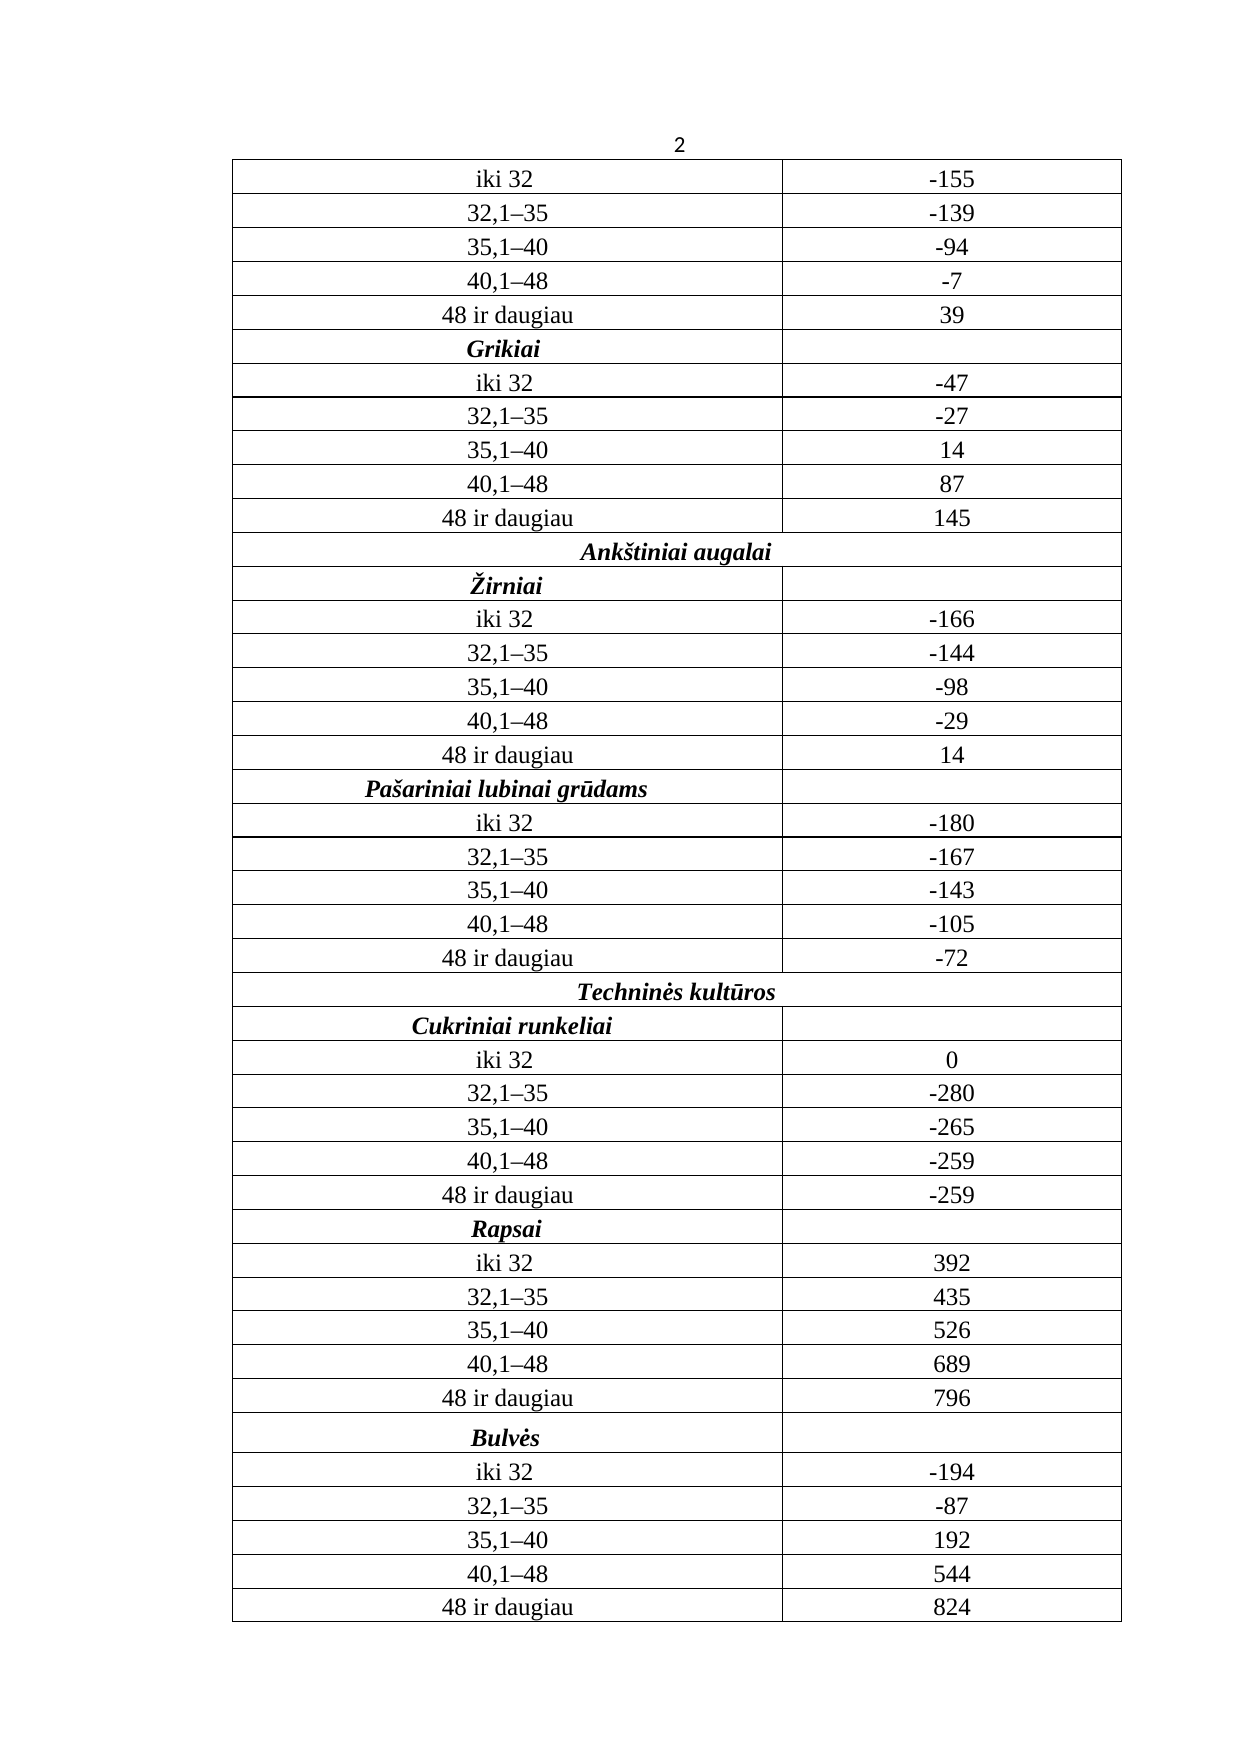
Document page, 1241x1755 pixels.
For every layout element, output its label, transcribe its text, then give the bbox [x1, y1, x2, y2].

table_cell 435 [783, 1278, 1121, 1310]
table_cell -265 [783, 1108, 1121, 1141]
table_cell iki 32 [233, 364, 782, 396]
table_cell 40,1–48 [233, 1345, 782, 1378]
table_cell -180 [783, 804, 1121, 836]
table_cell Ankštiniai augalai [233, 533, 1121, 566]
table_cell -280 [783, 1075, 1121, 1107]
table_cell 32,1–35 [233, 398, 782, 430]
table_cell -105 [783, 905, 1121, 938]
table_cell -166 [783, 601, 1121, 633]
table_cell -167 [783, 838, 1121, 870]
table_cell 40,1–48 [233, 905, 782, 938]
table_cell 796 [783, 1379, 1121, 1412]
table_cell -144 [783, 634, 1121, 667]
table_cell -139 [783, 194, 1121, 227]
table_cell -194 [783, 1453, 1121, 1486]
table_cell iki 32 [233, 601, 782, 633]
table_cell 40,1–48 [233, 1142, 782, 1175]
table_cell Rapsai [233, 1210, 782, 1243]
table_cell Bulvės [233, 1413, 782, 1452]
table_cell -47 [783, 364, 1121, 396]
table_cell -72 [783, 939, 1121, 972]
table_cell 48 ir daugiau [233, 1379, 782, 1412]
table_cell 35,1–40 [233, 1108, 782, 1141]
table_cell 40,1–48 [233, 702, 782, 735]
table_cell -27 [783, 398, 1121, 430]
table_cell 35,1–40 [233, 1311, 782, 1344]
table_cell [783, 1413, 1121, 1452]
table_cell -155 [783, 160, 1121, 193]
table_cell -94 [783, 228, 1121, 261]
table_cell 32,1–35 [233, 838, 782, 870]
table_cell 192 [783, 1521, 1121, 1553]
table_cell 824 [783, 1589, 1121, 1621]
table_cell -29 [783, 702, 1121, 735]
table_cell 32,1–35 [233, 194, 782, 227]
table_cell Žirniai [233, 567, 782, 599]
table_cell 48 ir daugiau [233, 939, 782, 972]
table_cell 39 [783, 296, 1121, 329]
table_cell -98 [783, 668, 1121, 701]
table_cell 14 [783, 431, 1121, 464]
table_cell 14 [783, 736, 1121, 769]
table_cell [783, 770, 1121, 803]
table_cell 48 ir daugiau [233, 736, 782, 769]
table_cell 32,1–35 [233, 1487, 782, 1520]
table_cell iki 32 [233, 1041, 782, 1073]
table_cell 526 [783, 1311, 1121, 1344]
table_cell 32,1–35 [233, 1278, 782, 1310]
table_cell Pašariniai lubinai grūdams [233, 770, 782, 803]
table_cell [783, 330, 1121, 362]
table_cell iki 32 [233, 160, 782, 193]
table_cell 35,1–40 [233, 228, 782, 261]
table_cell 35,1–40 [233, 431, 782, 464]
table_cell 40,1–48 [233, 1555, 782, 1587]
table_cell Techninės kultūros [233, 973, 1121, 1006]
table_cell Cukriniai runkeliai [233, 1007, 782, 1039]
table_cell -87 [783, 1487, 1121, 1520]
table_cell 87 [783, 465, 1121, 498]
table_cell 0 [783, 1041, 1121, 1073]
table_cell Grikiai [233, 330, 782, 362]
table_cell 48 ir daugiau [233, 1176, 782, 1209]
table_cell 48 ir daugiau [233, 499, 782, 532]
table_cell 689 [783, 1345, 1121, 1378]
table_cell iki 32 [233, 1453, 782, 1486]
table_cell 35,1–40 [233, 668, 782, 701]
table_cell -259 [783, 1142, 1121, 1175]
table_cell iki 32 [233, 1244, 782, 1277]
table_cell -259 [783, 1176, 1121, 1209]
table_cell 48 ir daugiau [233, 1589, 782, 1621]
table_cell 32,1–35 [233, 1075, 782, 1107]
table_cell 392 [783, 1244, 1121, 1277]
table_cell 145 [783, 499, 1121, 532]
table_cell 35,1–40 [233, 1521, 782, 1553]
table_cell iki 32 [233, 804, 782, 836]
table_cell 48 ir daugiau [233, 296, 782, 329]
table_cell -7 [783, 262, 1121, 295]
table_cell 40,1–48 [233, 262, 782, 295]
table_cell -143 [783, 871, 1121, 904]
table_cell [783, 1210, 1121, 1243]
table_cell 40,1–48 [233, 465, 782, 498]
table_cell [783, 567, 1121, 599]
table_cell 32,1–35 [233, 634, 782, 667]
table_cell 35,1–40 [233, 871, 782, 904]
table_cell [783, 1007, 1121, 1039]
table_cell 544 [783, 1555, 1121, 1587]
